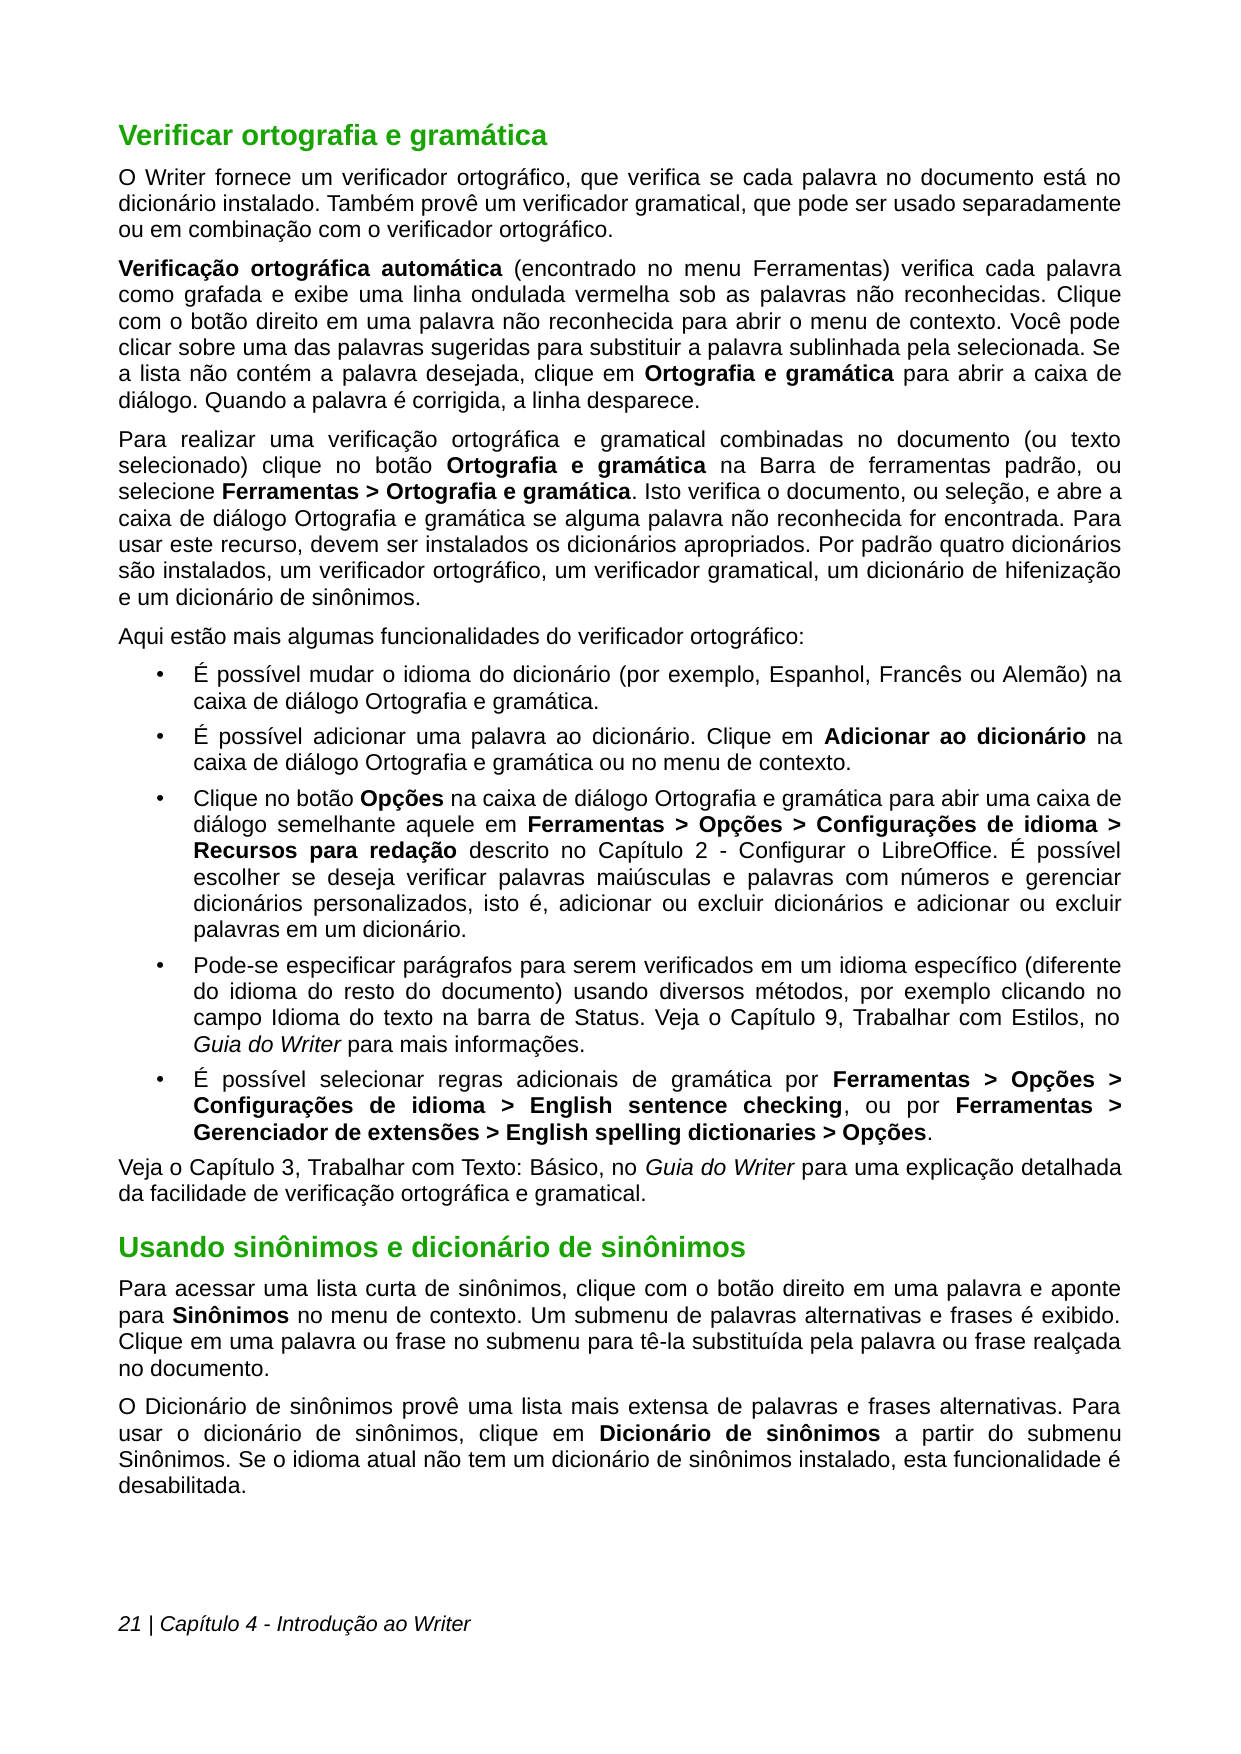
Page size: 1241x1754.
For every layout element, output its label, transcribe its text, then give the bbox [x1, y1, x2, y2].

list Clique no botão Opções na caixa de diálogo Ortografia e gramática para abir uma caixa de diálogo semelhante aquele em Ferramentas > Opções > Configurações de idioma > Recursos para redação descrito no Capítulo 2 - Configurar o LibreOffice. É possível escolher se deseja verificar palavras maiúsculas e palavras com números e gerenciar dicionários personalizados, isto é, adicionar ou excluir dicionários e adicionar ou excluir palavras em um dicionário. [156, 784, 1122, 943]
text Para realizar uma verificação ortográfica e gramatical combinadas no documento (ou texto selecionado) clique no botão Ortografia e gramática na Barra de ferramentas padrão, ou selecione Ferramentas > Ortografia e gramática. Isto verifica o documento, ou seleção, e abre a caixa de diálogo Ortografia e gramática se alguma palavra não reconhecida for encontrada. Para usar este recurso, devem ser instalados os dicionários apropriados. Por padrão quatro dicionários são instalados, um verificador ortográfico, um verificador gramatical, um dicionário de hifenização e um dicionário de sinônimos. [118, 426, 1122, 610]
subtitle Usando sinônimos e dicionário de sinônimos [118, 1230, 1122, 1264]
list Pode-se especificar parágrafos para serem verificados em um idioma específico (diferente do idioma do resto do documento) usando diversos métodos, por exemplo clicando no campo Idioma do texto na barra de Status. Veja o Capítulo 9, Trabalhar com Estilos, no Guia do Writer para mais informações. [156, 952, 1122, 1057]
text O Writer fornece um verificador ortográfico, que verifica se cada palavra no documento está no dicionário instalado. Também provê um verificador gramatical, que pode ser usado separadamente ou em combinação com o verificador ortográfico. [118, 163, 1122, 242]
text Aqui estão mais algumas funcionalidades do verificador ortográfico: [118, 623, 1122, 649]
text O Dicionário de sinônimos provê uma lista mais extensa de palavras e frases alternativas. Para usar o dicionário de sinônimos, clique em Dicionário de sinônimos a partir do submenu Sinônimos. Se o idioma atual não tem um dicionário de sinônimos instalado, esta funcionalidade é desabilitada. [118, 1393, 1122, 1499]
text Para acessar uma lista curta de sinônimos, clique com o botão direito em uma palavra e aponte para Sinônimos no menu de contexto. Um submenu de palavras alternativas e frases é exibido. Clique em uma palavra ou frase no submenu para tê-la substituída pela palavra ou frase realçada no documento. [118, 1275, 1122, 1381]
subtitle Verificar ortografia e gramática [118, 118, 1122, 152]
text Veja o Capítulo 3, Trabalhar com Texto: Básico, no Guia do Writer para uma explicação detalhada da facilidade de verificação ortográfica e gramatical. [118, 1154, 1122, 1206]
list É possível selecionar regras adicionais de gramática por Ferramentas > Opções > Configurações de idioma > English sentence checking, ou por Ferramentas > Gerenciador de extensões > English spelling dictionaries > Opções. [156, 1066, 1122, 1145]
list É possível adicionar uma palavra ao dicionário. Clique em Adicionar ao dicionário na caixa de diálogo Ortografia e gramática ou no menu de contexto. [156, 723, 1122, 776]
text Verificação ortográfica automática (encontrado no menu Ferramentas) verifica cada palavra como grafada e exibe uma linha ondulada vermelha sob as palavras não reconhecidas. Clique com o botão direito em uma palavra não reconhecida para abrir o menu de contexto. Você pode clicar sobre uma das palavras sugeridas para substituir a palavra sublinhada pela selecionada. Se a lista não contém a palavra desejada, clique em Ortografia e gramática para abrir a caixa de diálogo. Quando a palavra é corrigida, a linha desparece. [118, 255, 1122, 413]
list É possível mudar o idioma do dicionário (por exemplo, Espanhol, Francês ou Alemão) na caixa de diálogo Ortografia e gramática. [156, 661, 1122, 714]
